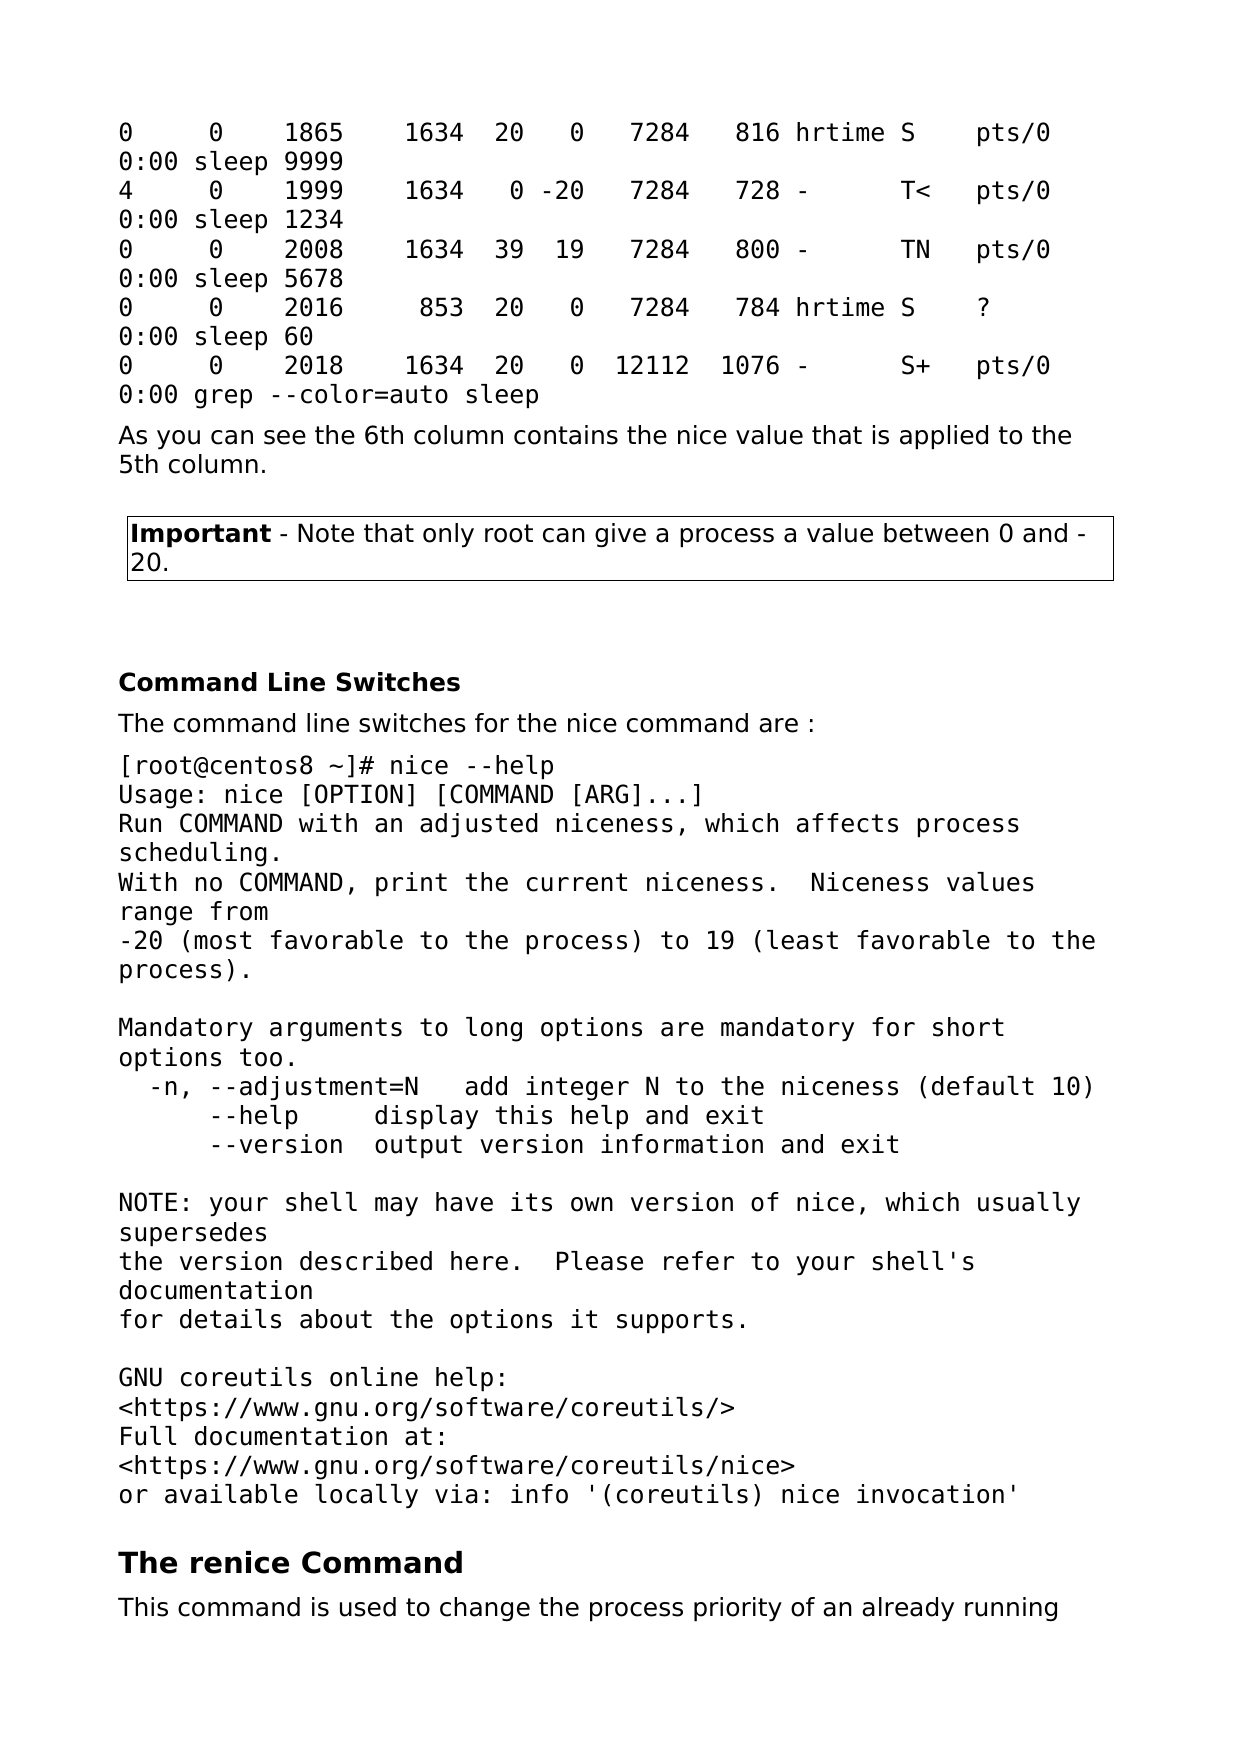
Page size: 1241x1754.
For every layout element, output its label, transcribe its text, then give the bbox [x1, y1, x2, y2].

subtitle Command Line Switches [118, 668, 1122, 697]
subtitle The renice Command [118, 1546, 1122, 1580]
text [root@centos8 ~]# nice --help Usage: nice [OPTION] [COMMAND [ARG]...] Run COMMAND with an adjusted niceness, which affects process scheduling. With no COMMAND, print the current niceness. Niceness values range from -20 (most favorable to the process) to 19 (least favorable to the process). Mandatory arguments to long options are mandatory for short options too. -n, --adjustment=N add integer N to the niceness (default 10) --help display this help and exit --version output version information and exit NOTE: your shell may have its own version of nice, which usually supersedes the version described here. Please refer to your shell's documentation for details about the options it supports. GNU coreutils online help: <https://www.gnu.org/software/coreutils/> Full documentation at: <https://www.gnu.org/software/coreutils/nice> or available locally via: info '(coreutils) nice invocation' [118, 751, 1122, 1509]
table_header Important - Note that only root can give a process a value between 0 and -20. [128, 517, 1113, 580]
text As you can see the 6th column contains the nice value that is applied to the 5th column. [118, 422, 1122, 480]
text 0 0 1865 1634 20 0 7284 816 hrtime S pts/0 0:00 sleep 9999 4 0 1999 1634 0 -20 7284 728 - T< pts/0 0:00 sleep 1234 0 0 2008 1634 39 19 7284 800 - TN pts/0 0:00 sleep 5678 0 0 2016 853 20 0 7284 784 hrtime S ? 0:00 sleep 60 0 0 2018 1634 20 0 12112 1076 - S+ pts/0 0:00 grep --color=auto sleep [118, 118, 1122, 410]
text This command is used to change the process priority of an already running [118, 1593, 1122, 1622]
text The command line switches for the nice command are : [118, 709, 1122, 739]
